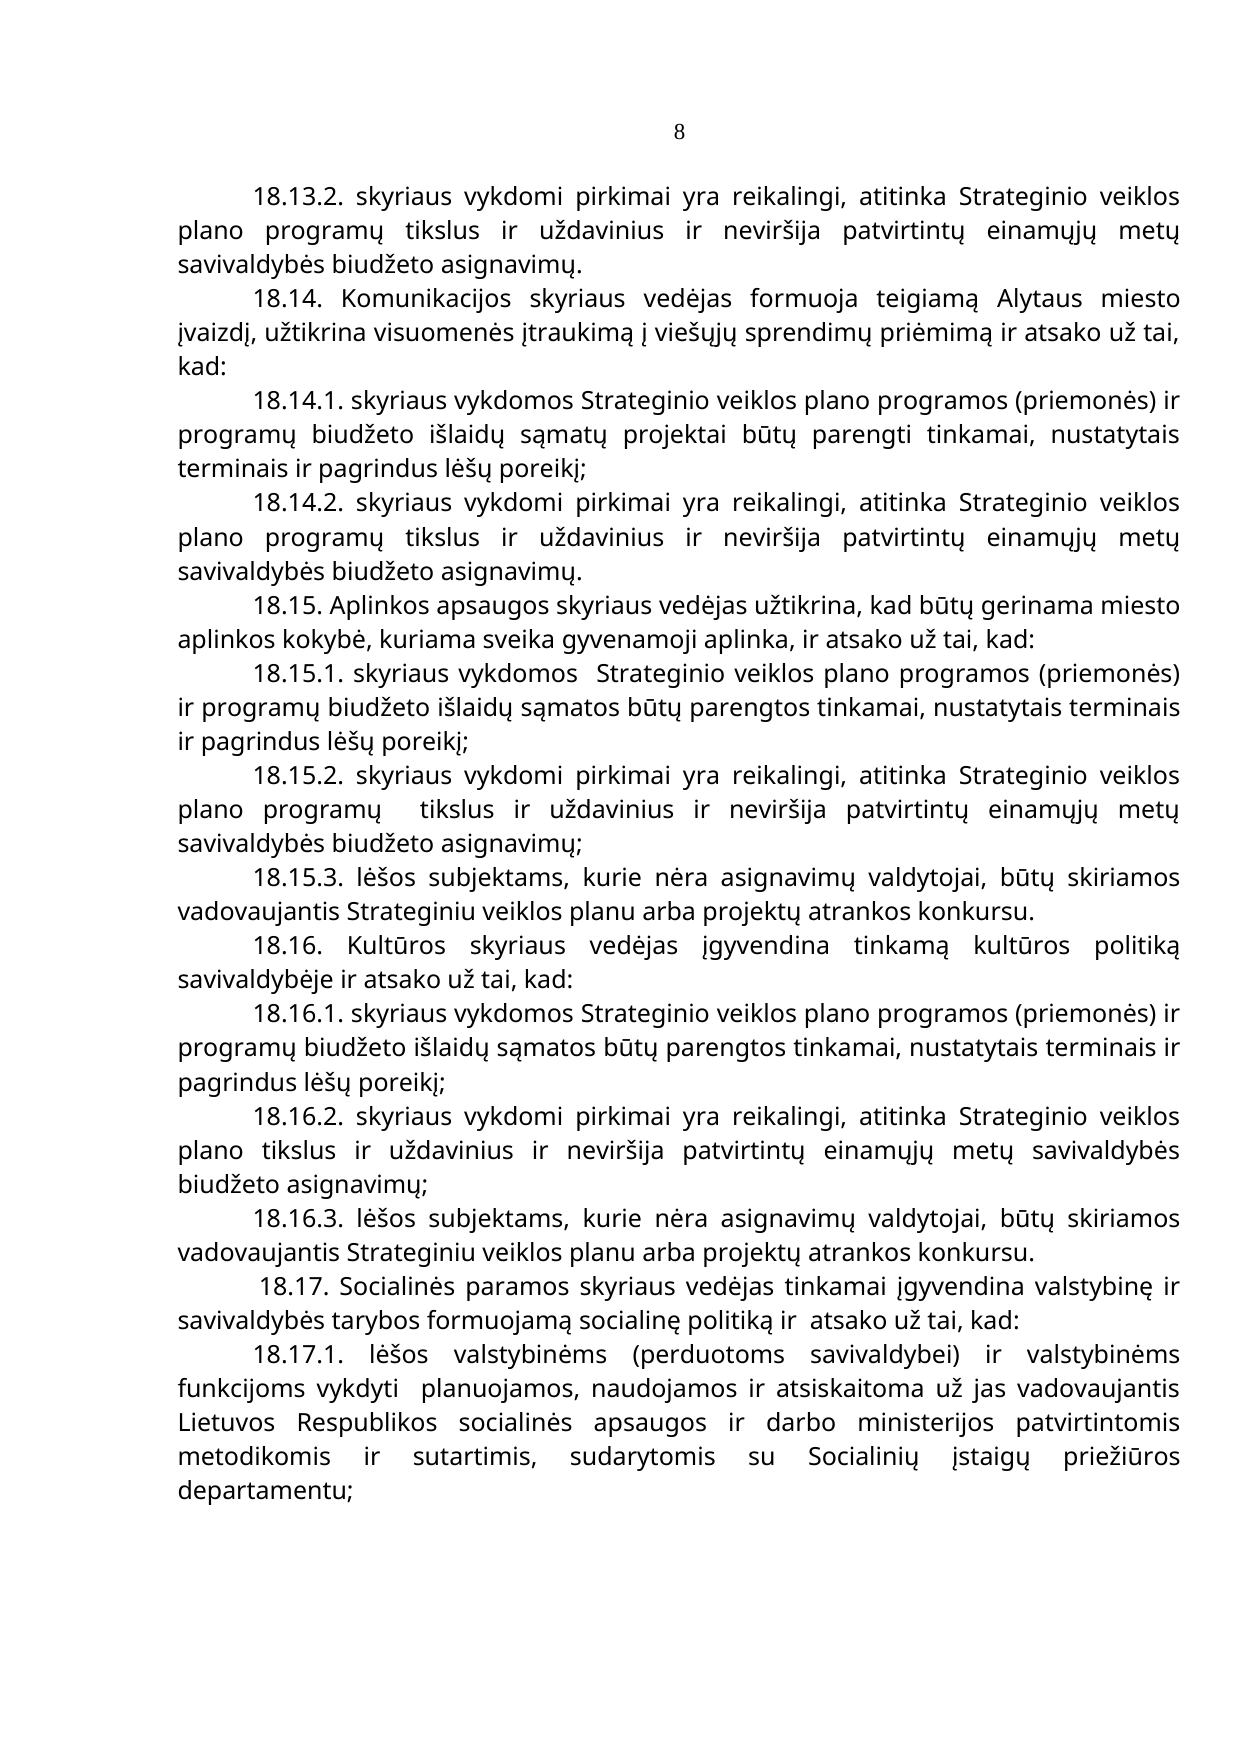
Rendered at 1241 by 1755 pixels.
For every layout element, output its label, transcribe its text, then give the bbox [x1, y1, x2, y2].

text 18.15.1. skyriaus vykdomos Strateginio veiklos plano programos (priemonės) ir programų biudžeto išlaidų sąmatos būtų parengtos tinkamai, nustatytais terminais ir pagrindus lėšų poreikį; [177, 655, 1181, 758]
text 18.14. Komunikacijos skyriaus vedėjas formuoja teigiamą Alytaus miesto įvaizdį, užtikrina visuomenės įtraukimą į viešųjų sprendimų priėmimą ir atsako už tai, kad: [177, 281, 1181, 383]
text 18.15. Aplinkos apsaugos skyriaus vedėjas užtikrina, kad būtų gerinama miesto aplinkos kokybė, kuriama sveika gyvenamoji aplinka, ir atsako už tai, kad: [177, 587, 1181, 655]
text 18.15.2. skyriaus vykdomi pirkimai yra reikalingi, atitinka Strateginio veiklos plano programų tikslus ir uždavinius ir neviršija patvirtintų einamųjų metų savivaldybės biudžeto asignavimų; [177, 758, 1181, 860]
text 18.16.1. skyriaus vykdomos Strateginio veiklos plano programos (priemonės) ir programų biudžeto išlaidų sąmatos būtų parengtos tinkamai, nustatytais terminais ir pagrindus lėšų poreikį; [177, 996, 1181, 1098]
text 18.14.2. skyriaus vykdomi pirkimai yra reikalingi, atitinka Strateginio veiklos plano programų tikslus ir uždavinius ir neviršija patvirtintų einamųjų metų savivaldybės biudžeto asignavimų. [177, 485, 1181, 587]
text 18.17.1. lėšos valstybinėms (perduotoms savivaldybei) ir valstybinėms funkcijoms vykdyti planuojamos, naudojamos ir atsiskaitoma už jas vadovaujantis Lietuvos Respublikos socialinės apsaugos ir darbo ministerijos patvirtintomis metodikomis ir sutartimis, sudarytomis su Socialinių įstaigų priežiūros departamentu; [177, 1337, 1181, 1507]
text 18.13.2. skyriaus vykdomi pirkimai yra reikalingi, atitinka Strateginio veiklos plano programų tikslus ir uždavinius ir neviršija patvirtintų einamųjų metų savivaldybės biudžeto asignavimų. [177, 178, 1181, 281]
text 18.16.3. lėšos subjektams, kurie nėra asignavimų valdytojai, būtų skiriamos vadovaujantis Strateginiu veiklos planu arba projektų atrankos konkursu. [177, 1200, 1181, 1268]
text 18.17. Socialinės paramos skyriaus vedėjas tinkamai įgyvendina valstybinę ir savivaldybės tarybos formuojamą socialinę politiką ir atsako už tai, kad: [177, 1268, 1181, 1337]
text 18.16.2. skyriaus vykdomi pirkimai yra reikalingi, atitinka Strateginio veiklos plano tikslus ir uždavinius ir neviršija patvirtintų einamųjų metų savivaldybės biudžeto asignavimų; [177, 1098, 1181, 1200]
text 18.16. Kultūros skyriaus vedėjas įgyvendina tinkamą kultūros politiką savivaldybėje ir atsako už tai, kad: [177, 928, 1181, 996]
text 18.14.1. skyriaus vykdomos Strateginio veiklos plano programos (priemonės) ir programų biudžeto išlaidų sąmatų projektai būtų parengti tinkamai, nustatytais terminais ir pagrindus lėšų poreikį; [177, 383, 1181, 485]
text 18.15.3. lėšos subjektams, kurie nėra asignavimų valdytojai, būtų skiriamos vadovaujantis Strateginiu veiklos planu arba projektų atrankos konkursu. [177, 860, 1181, 928]
